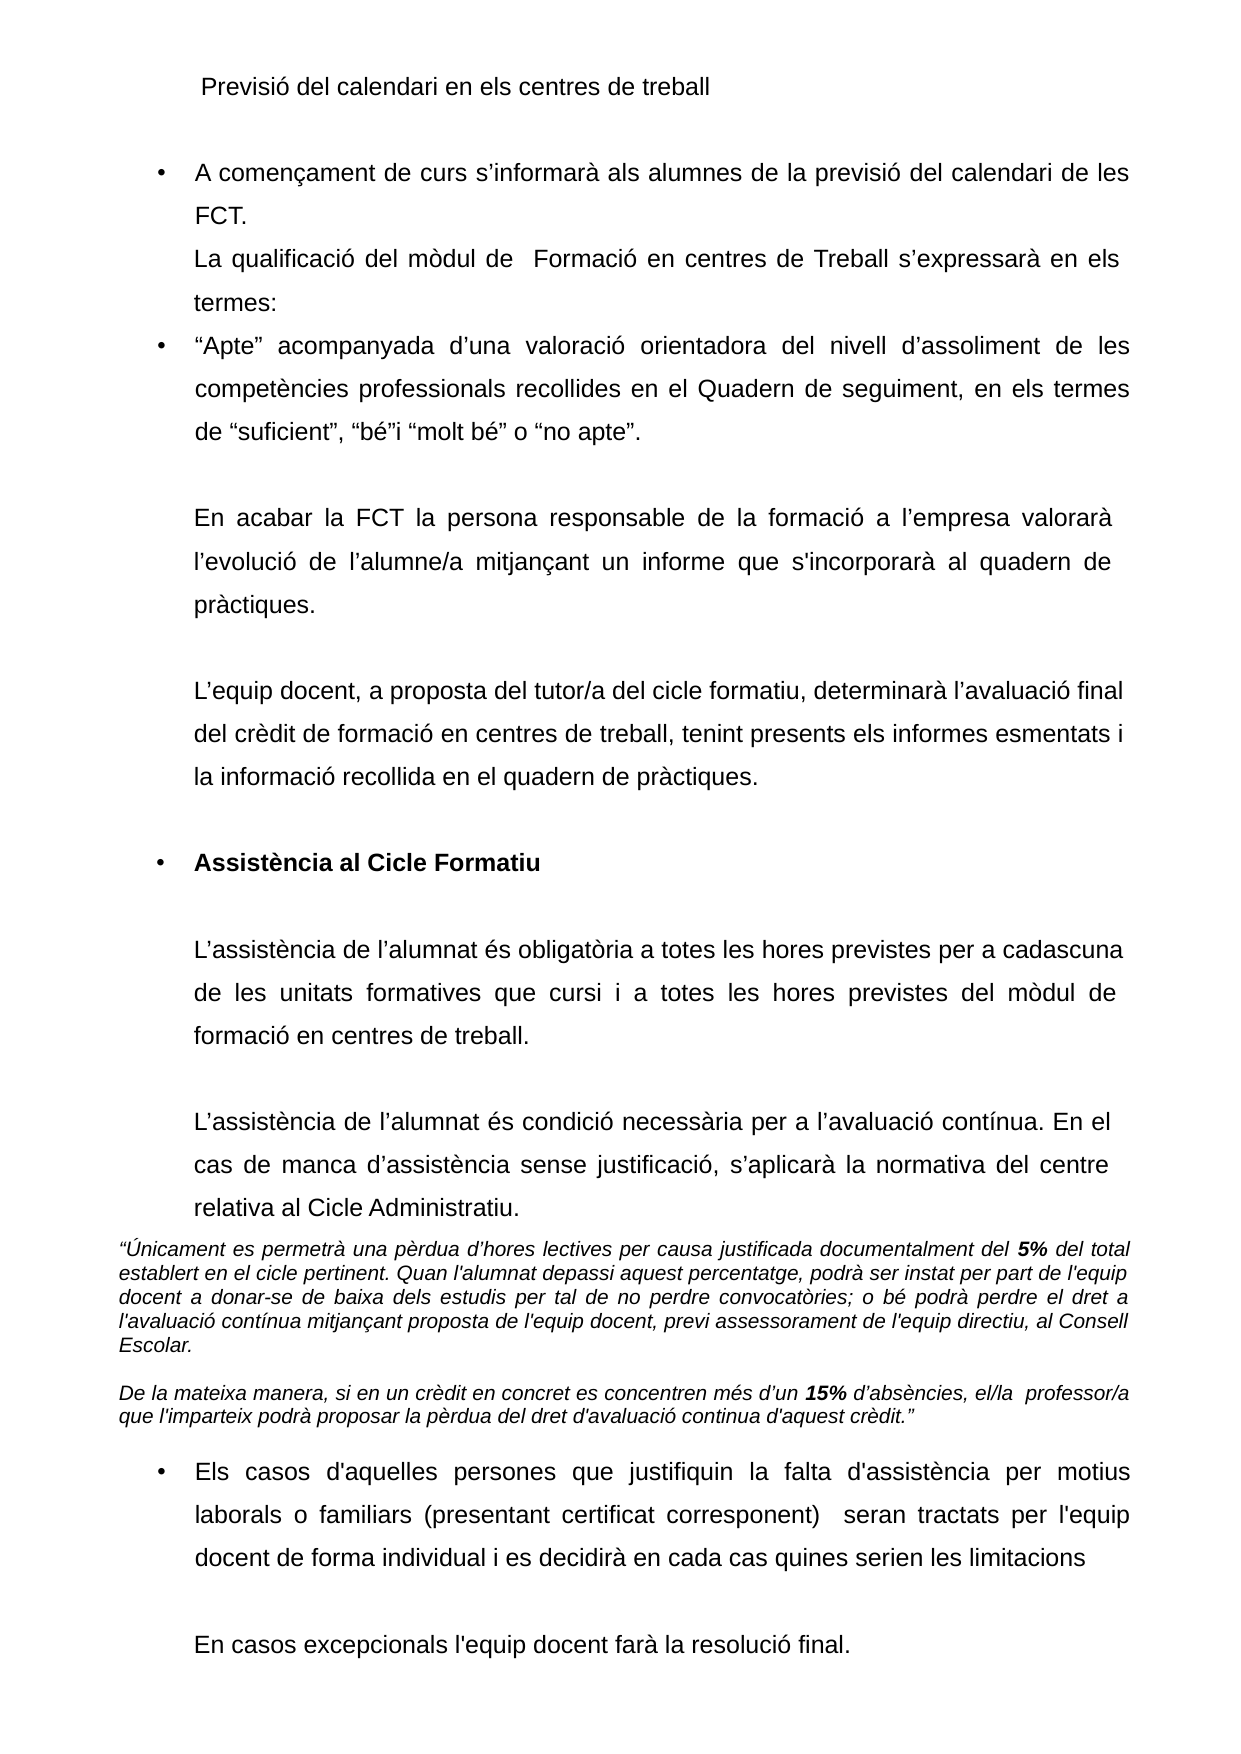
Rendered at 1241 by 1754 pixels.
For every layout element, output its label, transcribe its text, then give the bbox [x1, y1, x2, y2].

text L’assistència de l’alumnat és condició necessària per a l’avaluació contínua. En el cas de manca d’assistència sense justificació, s’aplicarà la normativa del centre relativa al Cicle Administratiu. [119, 1107, 1121, 1222]
text Previsió del calendari en els centres de treball [119, 72, 1132, 101]
list “Apte” acompanyada d’una valoració orientadora del nivell d’assoliment de les competències professionals recollides en el Quadern de seguiment, en els termes de “suficient”, “bé”i “molt bé” o “no apte”. [157, 331, 1132, 446]
list Assistència al Cicle Formatiu [156, 848, 1132, 877]
list Els casos d'aquelles persones que justifiquin la falta d'assistència per motius laborals o familiars (presentant certificat corresponent) seran tractats per l'equip docent de forma individual i es decidirà en cada cas quines serien les limitacions [157, 1457, 1132, 1572]
text En casos excepcionals l'equip docent farà la resolució final. [119, 1630, 1128, 1658]
text La qualificació del mòdul de Formació en centres de Treball s’expressarà en els termes: [119, 244, 1132, 316]
text L’equip docent, a proposta del tutor/a del cicle formatiu, determinarà l’avaluació final del crèdit de formació en centres de treball, tenint presents els informes esmentats i la informació recollida en el quadern de pràctiques. [119, 676, 1126, 791]
text “Únicament es permetrà una pèrdua d’hores lectives per causa justificada documentalment del 5% del total establert en el cicle pertinent. Quan l'alumnat depassi aquest percentatge, podrà ser instat per part de l'equip docent a donar-se de baixa dels estudis per tal de no perdre convocatòries; o bé podrà perdre el dret a l'avaluació contínua mitjançant proposta de l'equip docent, previ assessorament de l'equip directiu, al Consell Escolar. [119, 1237, 1132, 1356]
text En acabar la FCT la persona responsable de la formació a l’empresa valorarà l’evolució de l’alumne/a mitjançant un informe que s'incorporarà al quadern de pràctiques. [119, 503, 1126, 618]
text L’assistència de l’alumnat és obligatòria a totes les hores previstes per a cadascuna de les unitats formatives que cursi i a totes les hores previstes del mòdul de formació en centres de treball. [119, 935, 1132, 1050]
text De la mateixa manera, si en un crèdit en concret es concentren més d’un 15% d’absències, el/la professor/a que l'imparteix podrà proposar la pèrdua del dret d'avaluació continua d'aquest crèdit.” [119, 1380, 1132, 1428]
list A començament de curs s’informarà als alumnes de la previsió del calendari de les FCT. [157, 158, 1132, 230]
